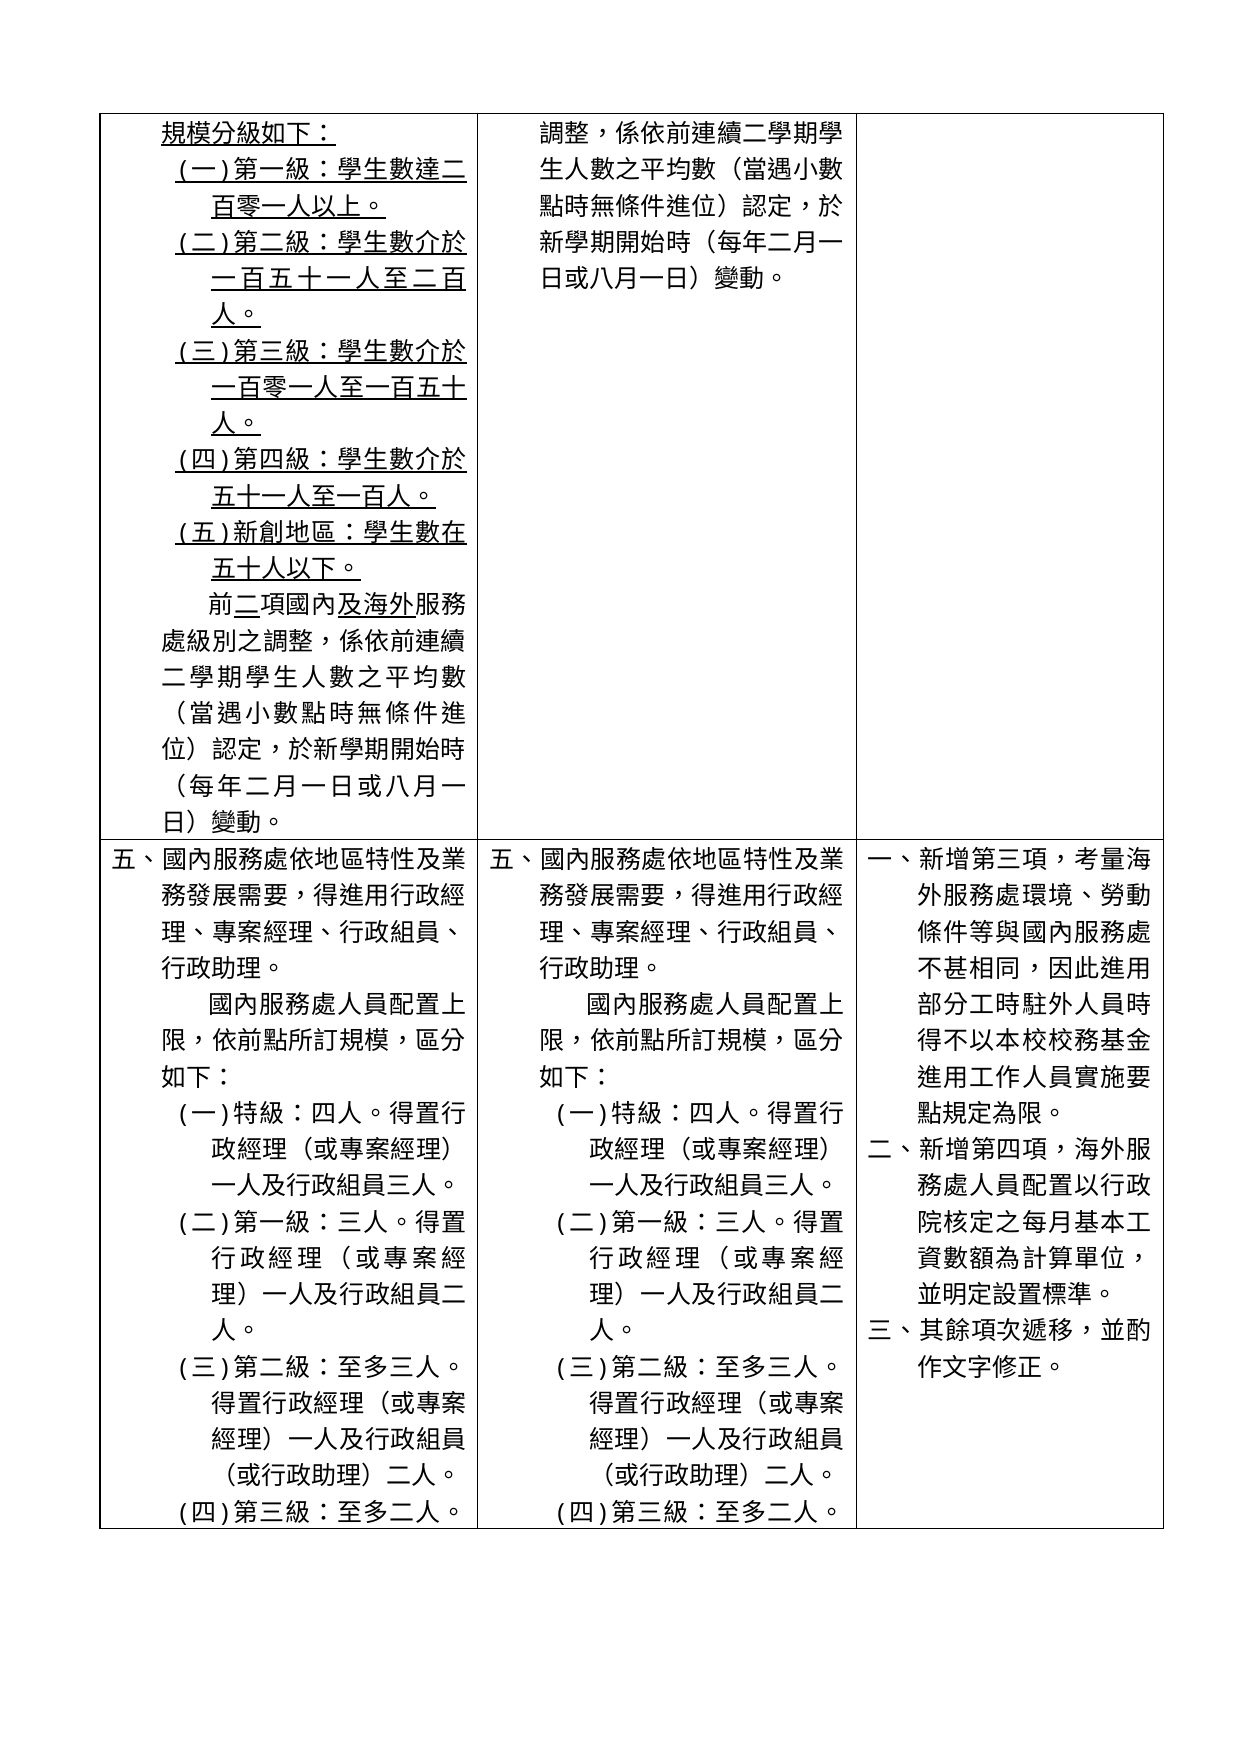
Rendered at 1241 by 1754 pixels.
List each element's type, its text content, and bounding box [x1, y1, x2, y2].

table_cell 五、國內服務處依地區特性及業務發展需要，得進用行政經理、專案經理、行政組員、行政助理。 國內服務處人員配置上限，依前點所訂規模，區分如下： (一)特級：四人。得置行政經理（或專案經理）一人及行政組員三人。 (二)第一級：三人。得置行政經理（或專案經理）一人及行政組員二人。 (三)第二級：至多三人。得置行政經理（或專案經理）一人及行政組員（或行政助理）二人。 (四)第三級：至多二人。 [478, 840, 856, 1528]
table_cell [857, 114, 1163, 838]
table_cell 一、新增第三項，考量海外服務處環境、勞動條件等與國內服務處不甚相同，因此進用部分工時駐外人員時得不以本校校務基金進用工作人員實施要點規定為限。 二、新增第四項，海外服務處人員配置以行政院核定之每月基本工資數額為計算單位，並明定設置標準。 三、其餘項次遞移，並酌作文字修正。 [857, 840, 1163, 1528]
table_cell 五、國內服務處依地區特性及業務發展需要，得進用行政經理、專案經理、行政組員、行政助理。 國內服務處人員配置上限，依前點所訂規模，區分如下： (一)特級：四人。得置行政經理（或專案經理）一人及行政組員三人。 (二)第一級：三人。得置行政經理（或專案經理）一人及行政組員二人。 (三)第二級：至多三人。得置行政經理（或專案經理）一人及行政組員（或行政助理）二人。 (四)第三級：至多二人。 [101, 840, 477, 1528]
table_cell 規模分級如下： (一)第一級：學生數達二百零一人以上。 (二)第二級：學生數介於一百五十一人至二百人。 (三)第三級：學生數介於一百零一人至一百五十人。 (四)第四級：學生數介於五十一人至一百人。 (五)新創地區：學生數在五十人以下。 前二項國內及海外服務處級別之調整，係依前連續二學期學生人數之平均數（當遇小數點時無條件進位）認定，於新學期開始時（每年二月一日或八月一日）變動。 [101, 114, 477, 838]
table_cell 調整，係依前連續二學期學生人數之平均數（當遇小數點時無條件進位）認定，於新學期開始時（每年二月一日或八月一日）變動。 [478, 114, 856, 838]
